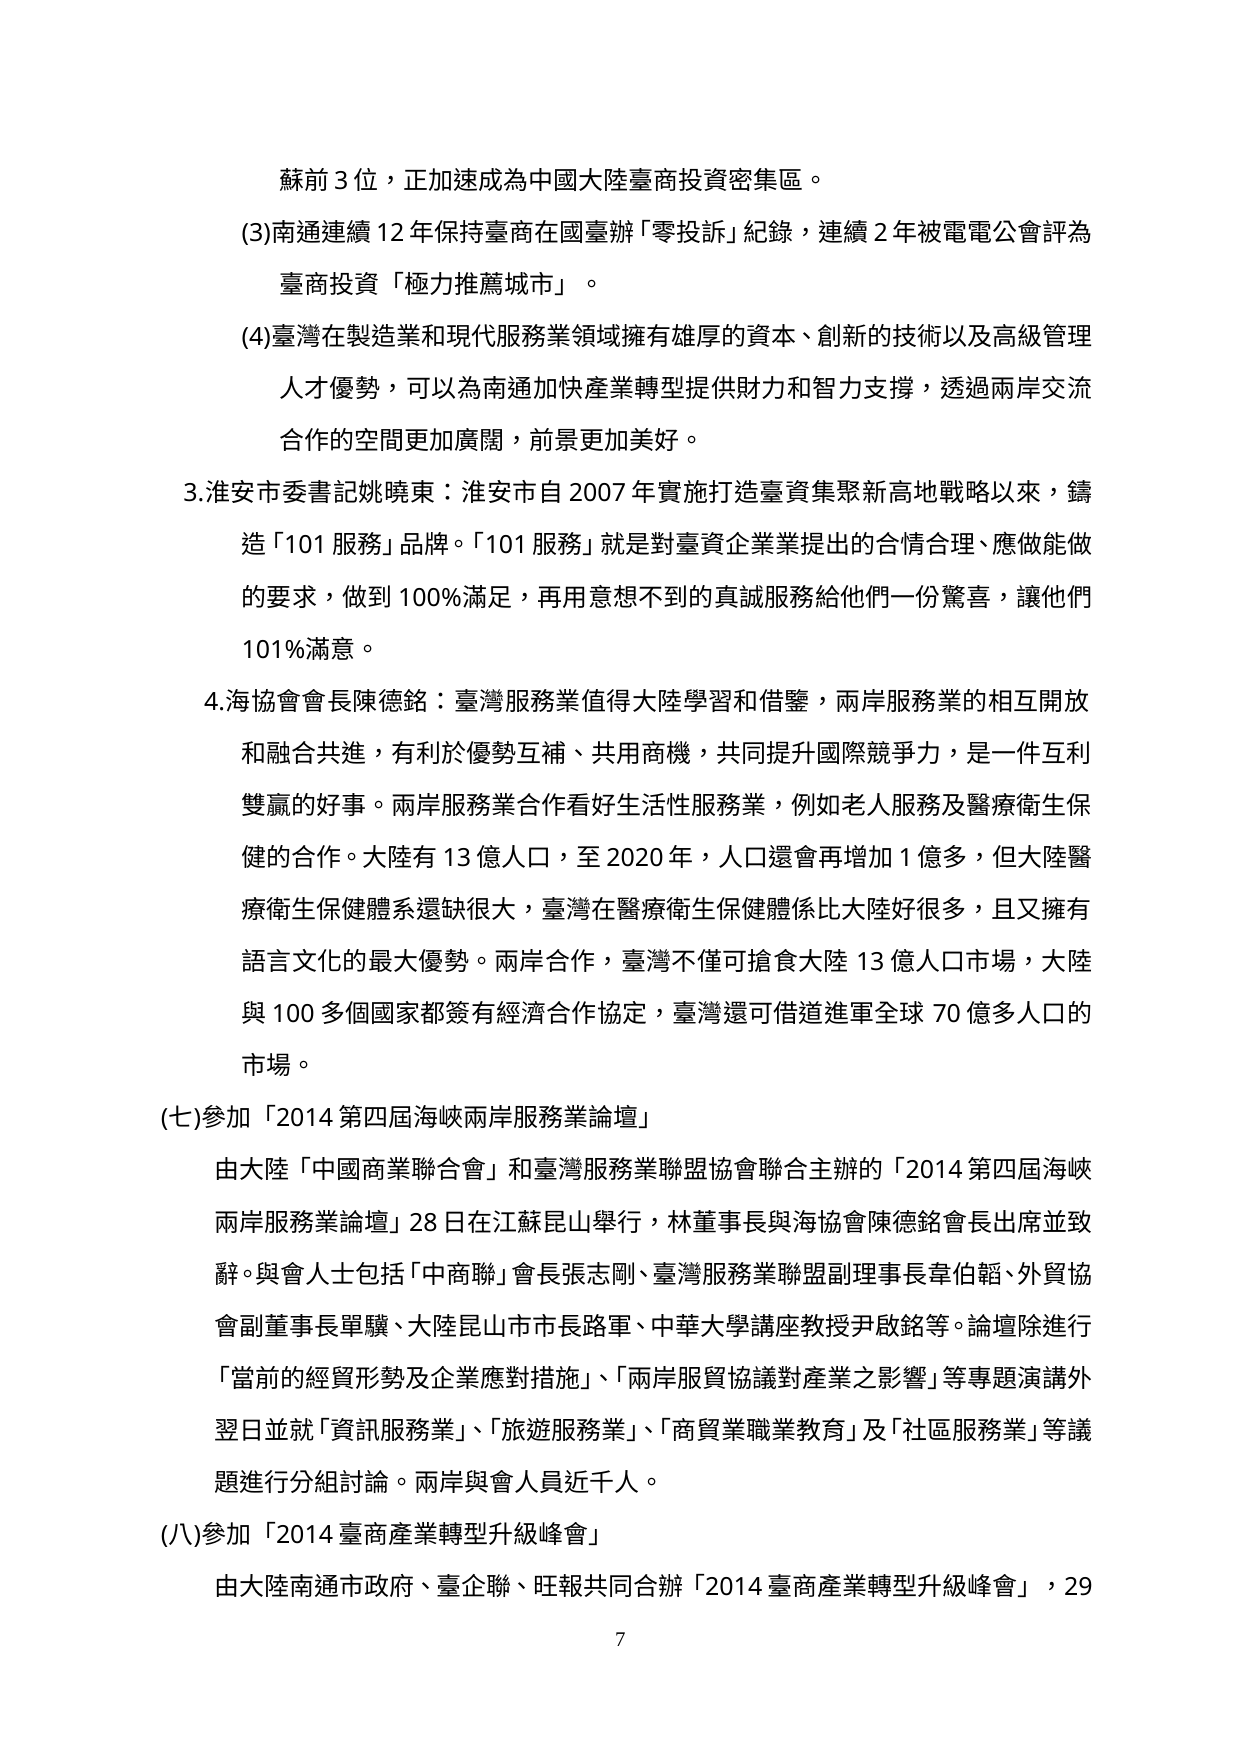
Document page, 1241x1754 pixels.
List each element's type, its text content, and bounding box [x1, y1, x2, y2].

text (3)南通連續12年保持臺商在國臺辦「零投訴」紀錄，連續2年被電電公會評為臺商投資「極力推薦城市」。 [241, 200, 1092, 304]
text (八)參加「2014臺商產業轉型升級峰會」 [148, 1502, 1092, 1554]
text 蘇前3位，正加速成為中國大陸臺商投資密集區。 [241, 148, 1092, 200]
text 由大陸「中國商業聯合會」和臺灣服務業聯盟協會聯合主辦的「2014第四屆海峽兩岸服務業論壇」28日在江蘇昆山舉行，林董事長與海協會陳德銘會長出席並致辭。與會人士包括「中商聯」會長張志剛、臺灣服務業聯盟副理事長韋伯韜、外貿協會副董事長單驥、大陸昆山市市長路軍、中華大學講座教授尹啟銘等。論壇除進行「當前的經貿形勢及企業應對措施」、「兩岸服貿協議對產業之影響」等專題演講外；翌日並就「資訊服務業」、「旅遊服務業」、「商貿業職業教育」及「社區服務業」等議題進行分組討論。兩岸與會人員近千人。 [214, 1137, 1092, 1502]
text 4.海協會會長陳德銘：臺灣服務業值得大陸學習和借鑒，兩岸服務業的相互開放和融合共進，有利於優勢互補、共用商機，共同提升國際競爭力，是一件互利雙贏的好事。兩岸服務業合作看好生活性服務業，例如老人服務及醫療衛生保健的合作。大陸有13億人口，至2020年，人口還會再增加1億多，但大陸醫療衛生保健體系還缺很大，臺灣在醫療衛生保健體係比大陸好很多，且又擁有語言文化的最大優勢。兩岸合作，臺灣不僅可搶食大陸13億人口市場，大陸與100多個國家都簽有經濟合作協定，臺灣還可借道進軍全球70億多人口的市場。 [204, 668, 1092, 1085]
text (4)臺灣在製造業和現代服務業領域擁有雄厚的資本、創新的技術以及高級管理人才優勢，可以為南通加快產業轉型提供財力和智力支撐，透過兩岸交流合作的空間更加廣闊，前景更加美好。 [241, 304, 1092, 460]
text 3.淮安市委書記姚曉東：淮安市自2007年實施打造臺資集聚新高地戰略以來，鑄 造「101服務」品牌。「101服務」就是對臺資企業業提出的合情合理、應做能做的要求，做到100%滿足，再用意想不到的真誠服務給他們一份驚喜，讓他們101%滿意。 [148, 460, 1092, 668]
text 由大陸南通市政府、臺企聯、旺報共同合辦「2014臺商產業轉型升級峰會」，29日在江蘇南通舉行，林董事長及海協會陳德銘會長出席並致辭。本屆峰會主題為「服務創新─拓展兩岸產業轉型合作新空間」，就「品牌創新大挑戰」、「產業轉型新機遇」等議題邀請實務界專家與會進行研討，提供經驗與臺商分享。兩岸與會臺商代表約400餘人。 [214, 1554, 1092, 1606]
text (七)參加「2014第四屆海峽兩岸服務業論壇」 [148, 1085, 1092, 1137]
